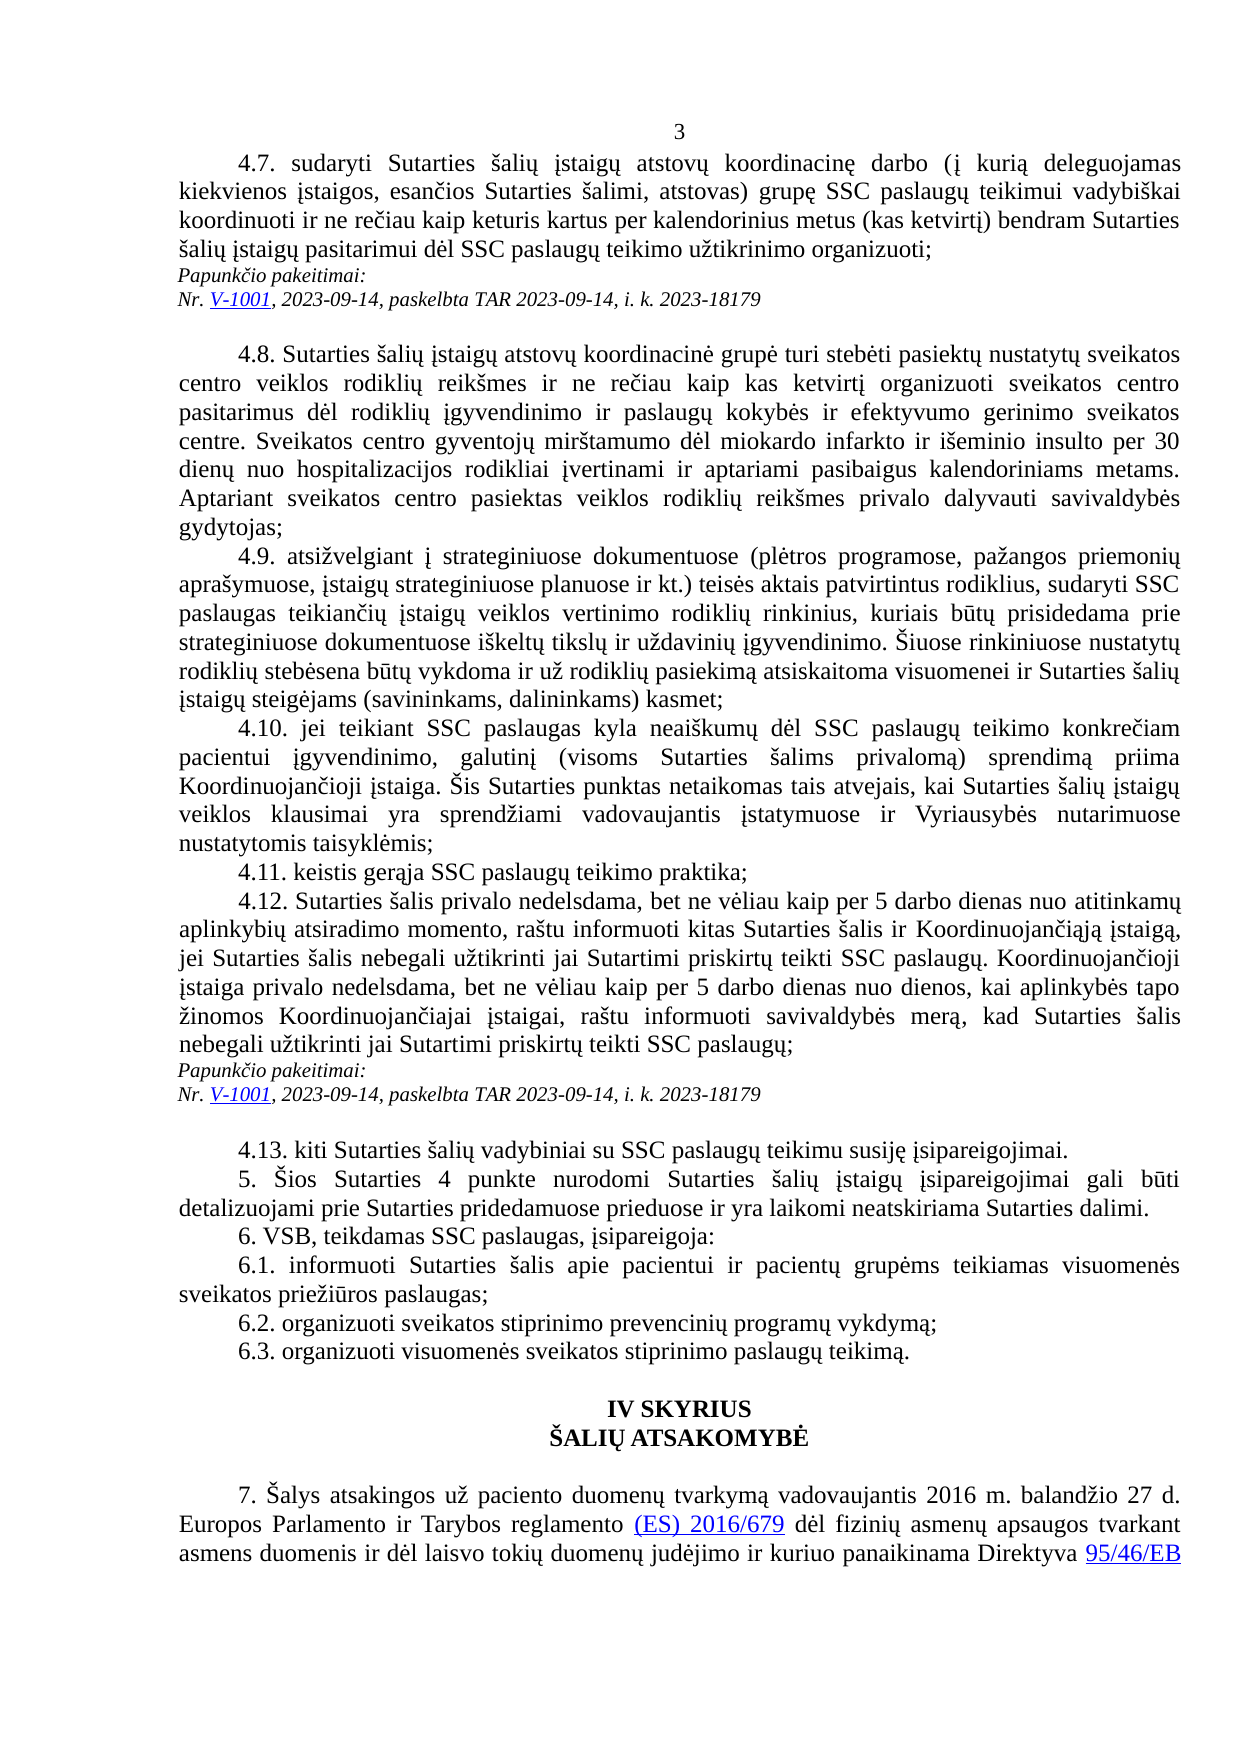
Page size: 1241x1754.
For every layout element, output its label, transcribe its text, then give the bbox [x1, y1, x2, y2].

text ŠALIŲ ATSAKOMYBĖ [177, 1423, 1181, 1451]
text IV SKYRIUS [177, 1394, 1181, 1423]
text 6.3. organizuoti visuomenės sveikatos stiprinimo paslaugų teikimą. [179, 1336, 1181, 1365]
text Nr. V-1001, 2023-09-14, paskelbta TAR 2023-09-14, i. k. 2023-18179 [177, 1082, 1181, 1106]
text 4.13. kiti Sutarties šalių vadybiniai su SSC paslaugų teikimu susiję įsipareigojimai. [179, 1135, 1181, 1164]
text 6.1. informuoti Sutarties šalis apie pacientui ir pacientų grupėms teikiamas visuomenės sveikatos priežiūros paslaugas; [179, 1250, 1181, 1308]
text 4.10. jei teikiant SSC paslaugas kyla neaiškumų dėl SSC paslaugų teikimo konkrečiam pacientui įgyvendinimo, galutinį (visoms Sutarties šalims privalomą) sprendimą priima Koordinuojančioji įstaiga. Šis Sutarties punktas netaikomas tais atvejais, kai Sutarties šalių įstaigų veiklos klausimai yra sprendžiami vadovaujantis įstatymuose ir Vyriausybės nutarimuose nustatytomis taisyklėmis; [179, 713, 1181, 857]
text Papunkčio pakeitimai: [177, 263, 1181, 287]
text 4.9. atsižvelgiant į strateginiuose dokumentuose (plėtros programose, pažangos priemonių aprašymuose, įstaigų strateginiuose planuose ir kt.) teisės aktais patvirtintus rodiklius, sudaryti SSC paslaugas teikiančių įstaigų veiklos vertinimo rodiklių rinkinius, kuriais būtų prisidedama prie strateginiuose dokumentuose iškeltų tikslų ir uždavinių įgyvendinimo. Šiuose rinkiniuose nustatytų rodiklių stebėsena būtų vykdoma ir už rodiklių pasiekimą atsiskaitoma visuomenei ir Sutarties šalių įstaigų steigėjams (savininkams, dalininkams) kasmet; [179, 541, 1181, 713]
text 6.2. organizuoti sveikatos stiprinimo prevencinių programų vykdymą; [179, 1308, 1181, 1336]
text 7. Šalys atsakingos už paciento duomenų tvarkymą vadovaujantis 2016 m. balandžio 27 d. Europos Parlamento ir Tarybos reglamento (ES) 2016/679 dėl fizinių asmenų apsaugos tvarkant asmens duomenis ir dėl laisvo tokių duomenų judėjimo ir kuriuo panaikinama Direktyva 95/46/EB [179, 1480, 1181, 1566]
text 4.7. sudaryti Sutarties šalių įstaigų atstovų koordinacinę darbo (į kurią deleguojamas kiekvienos įstaigos, esančios Sutarties šalimi, atstovas) grupę SSC paslaugų teikimui vadybiškai koordinuoti ir ne rečiau kaip keturis kartus per kalendorinius metus (kas ketvirtį) bendram Sutarties šalių įstaigų pasitarimui dėl SSC paslaugų teikimo užtikrinimo organizuoti; [179, 148, 1181, 263]
text 6. VSB, teikdamas SSC paslaugas, įsipareigoja: [179, 1221, 1181, 1250]
text 4.11. keistis gerąja SSC paslaugų teikimo praktika; [179, 857, 1181, 886]
text Papunkčio pakeitimai: [177, 1058, 1181, 1082]
text 5. Šios Sutarties 4 punkte nurodomi Sutarties šalių įstaigų įsipareigojimai gali būti detalizuojami prie Sutarties pridedamuose prieduose ir yra laikomi neatskiriama Sutarties dalimi. [179, 1164, 1181, 1221]
text 4.12. Sutarties šalis privalo nedelsdama, bet ne vėliau kaip per 5 darbo dienas nuo atitinkamų aplinkybių atsiradimo momento, raštu informuoti kitas Sutarties šalis ir Koordinuojančiąją įstaigą, jei Sutarties šalis nebegali užtikrinti jai Sutartimi priskirtų teikti SSC paslaugų. Koordinuojančioji įstaiga privalo nedelsdama, bet ne vėliau kaip per 5 darbo dienas nuo dienos, kai aplinkybės tapo žinomos Koordinuojančiajai įstaigai, raštu informuoti savivaldybės merą, kad Sutarties šalis nebegali užtikrinti jai Sutartimi priskirtų teikti SSC paslaugų; [179, 886, 1181, 1058]
text Nr. V-1001, 2023-09-14, paskelbta TAR 2023-09-14, i. k. 2023-18179 [177, 287, 1181, 311]
text 4.8. Sutarties šalių įstaigų atstovų koordinacinė grupė turi stebėti pasiektų nustatytų sveikatos centro veiklos rodiklių reikšmes ir ne rečiau kaip kas ketvirtį organizuoti sveikatos centro pasitarimus dėl rodiklių įgyvendinimo ir paslaugų kokybės ir efektyvumo gerinimo sveikatos centre. Sveikatos centro gyventojų mirštamumo dėl miokardo infarkto ir išeminio insulto per 30 dienų nuo hospitalizacijos rodikliai įvertinami ir aptariami pasibaigus kalendoriniams metams. Aptariant sveikatos centro pasiektas veiklos rodiklių reikšmes privalo dalyvauti savivaldybės gydytojas; [179, 339, 1181, 541]
